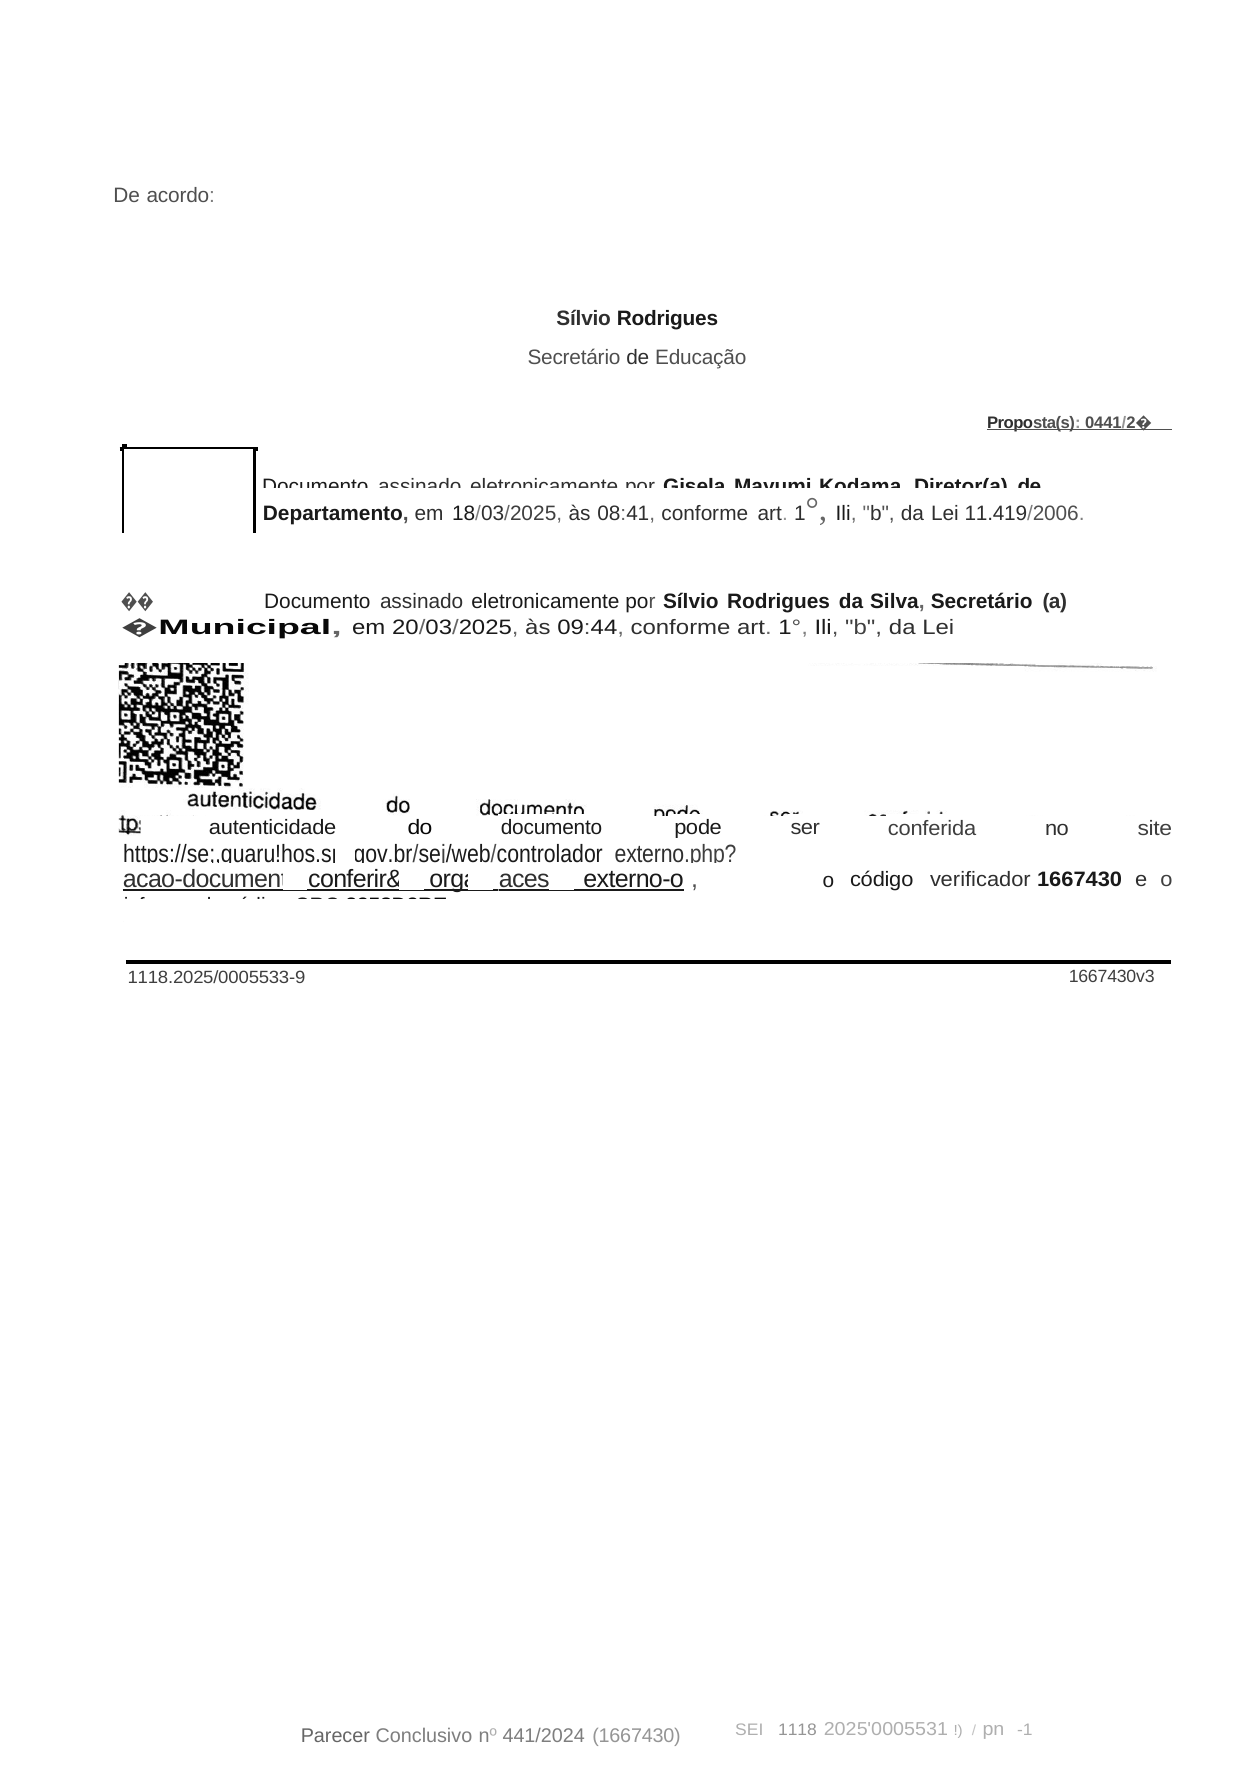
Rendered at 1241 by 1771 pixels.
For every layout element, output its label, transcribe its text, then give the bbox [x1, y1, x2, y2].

text o [822, 868, 836, 892]
text código [850, 867, 915, 891]
text site [1137, 816, 1174, 840]
text https://se;,guaru!hos.sp gov.br/sej/web/controlador externo.php? [123, 839, 335, 863]
text �� [121, 588, 155, 612]
text 1667430v3 [1068, 965, 1160, 986]
text conferida [888, 816, 978, 840]
text �Municipal, em 20/03/2025, às 09:44, conforme art. 1°, Ili, "b", da Lei 11.419/2006. [121, 615, 1051, 641]
text De acordo: [113, 183, 219, 207]
text Parecer Conclusivo nº 441/2024 (1667430) [301, 1724, 687, 1747]
text verificador 1667430 e o [930, 867, 1174, 891]
text pode [674, 815, 725, 838]
text do [407, 815, 434, 838]
text https://se;,guaru!hos.sp gov.br/sej/web/controlador externo.php? [355, 839, 745, 863]
text Departamento, em 18/03/2025, às 08:41, conforme art. 1°, Ili, "b", da Lei 11.419/2006. [263, 489, 1097, 527]
text ser [790, 815, 823, 839]
text Secretário de Educação [527, 345, 747, 369]
text acao-documento conferir&id orgao acesso externo-o , informando código CRC 3258D2BE. [123, 864, 806, 917]
text SEI 1118 2025'0005531 !) / pn -1 [735, 1718, 1033, 1740]
text no [1045, 816, 1072, 840]
text 1118.2025/0005533-9 [127, 967, 311, 987]
text Proposta(s): 0441/2� [987, 413, 1174, 432]
text Documento assinado eletronicamente por Sílvio Rodrigues da Silva, Secretário (a) [264, 588, 1077, 612]
text Sílvio Rodrigues [527, 306, 747, 330]
text documento [501, 815, 607, 838]
text autenticidade [209, 815, 340, 838]
text Documento assinado eletronicamente por Gisela Mayumi Kodama, Diretor(a) de [262, 474, 1049, 488]
